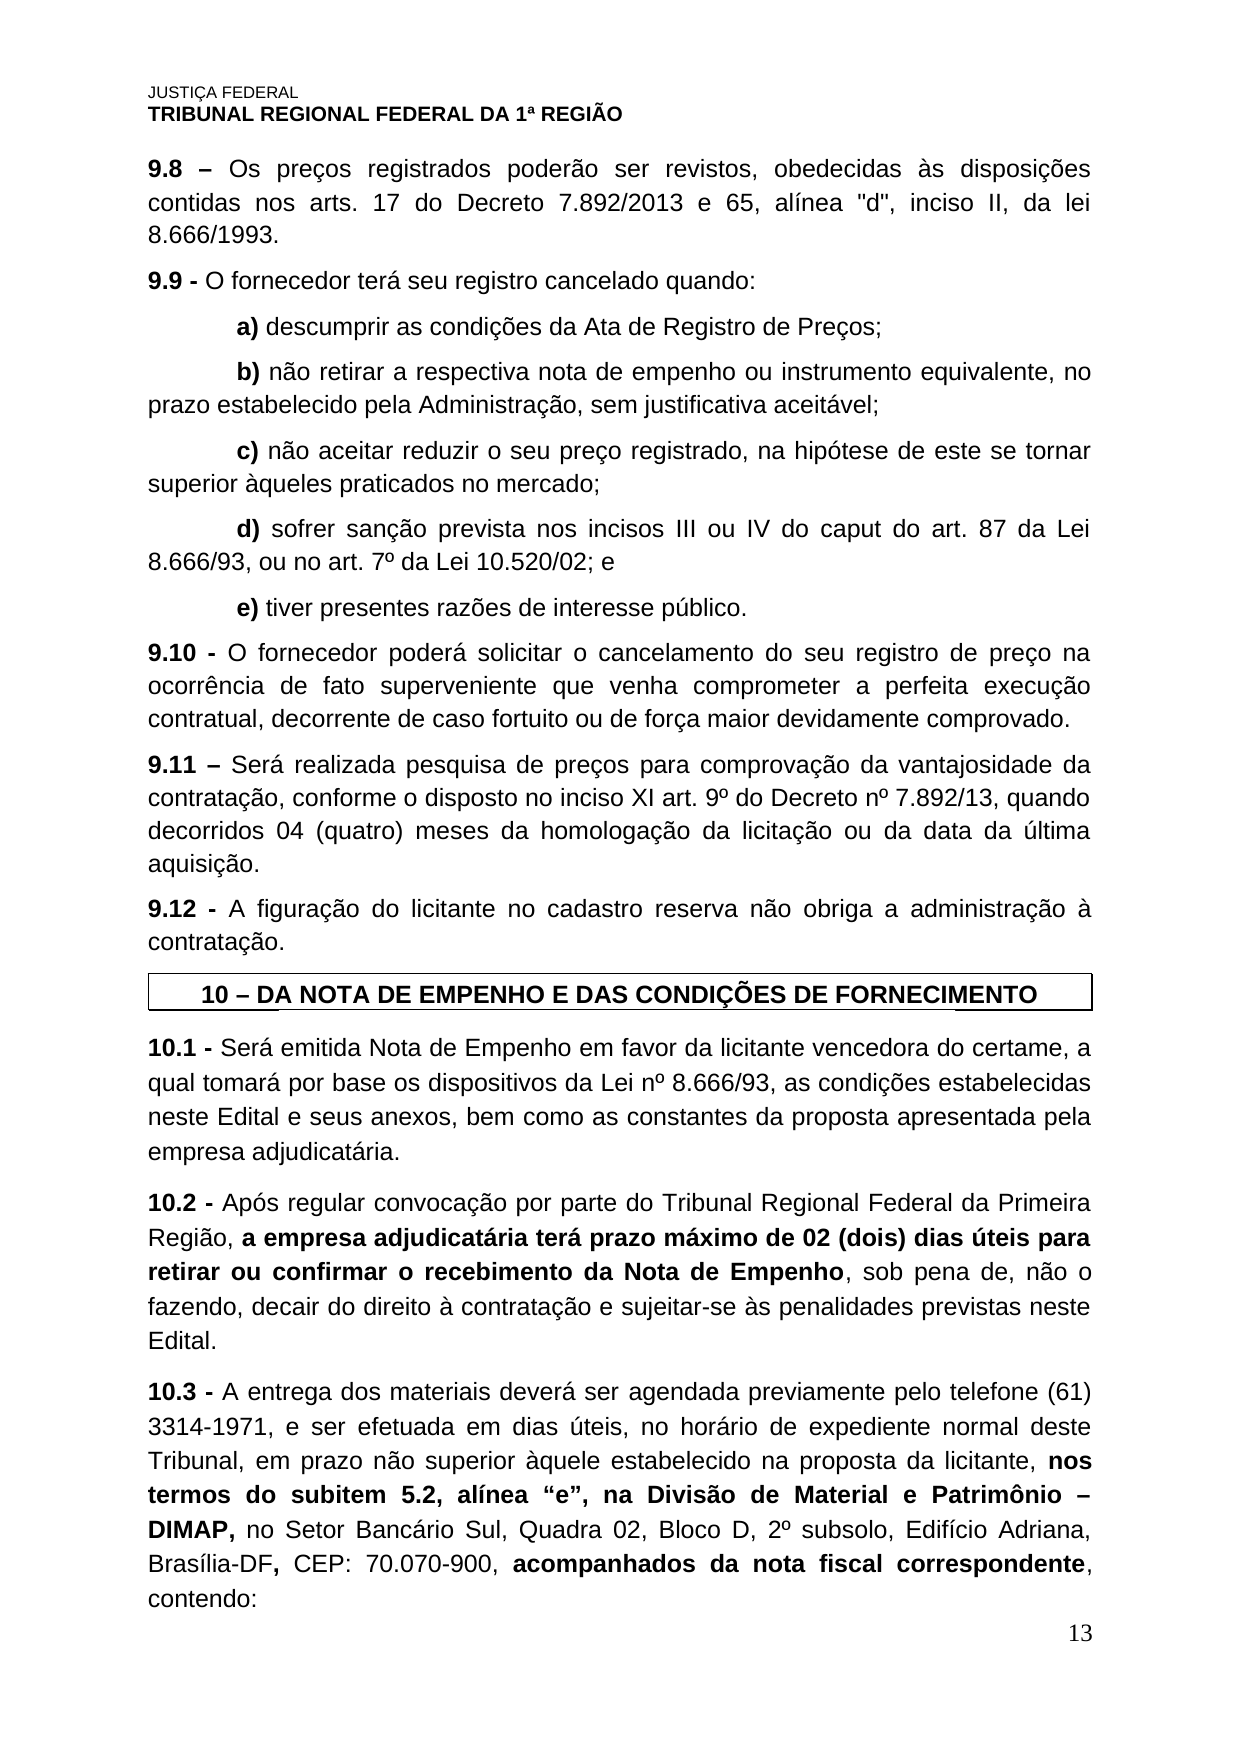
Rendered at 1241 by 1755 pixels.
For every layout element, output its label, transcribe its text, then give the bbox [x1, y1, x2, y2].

text 9.9 - O fornecedor terá seu registro cancelado quando: [148, 266, 1093, 295]
text 10.1 - Será emitida Nota de Empenho em favor da licitante vencedora do certame, a qual tomará por base os dispositivos da Lei nº 8.666/93, as condições estabelecidas neste Edital e seus anexos, bem como as constantes da proposta apresentada pela empresa adjudicatária. [148, 1033, 278, 1166]
text 10.3 - A entrega dos materiais deverá ser agendada previamente pelo telefone (61) 3314-1971, e ser efetuada em dias úteis, no horário de expediente normal deste Tribunal, em prazo não superior àquele estabelecido na proposta da licitante, nos termos do subitem 5.2, alínea “e”, na Divisão de Material e Patrimônio – DIMAP, no Setor Bancário Sul, Quadra 02, Bloco D, 2º subsolo, Edifício Adriana, Brasília-DF, CEP: 70.070-900, acompanhados da nota fiscal correspondente, contendo: [148, 1377, 1093, 1613]
text 10.2 - Após regular convocação por parte do Tribunal Regional Federal da Primeira Região, a empresa adjudicatária terá prazo máximo de 02 (dois) dias úteis para retirar ou confirmar o recebimento da Nota de Empenho, sob pena de, não o fazendo, decair do direito à contratação e sujeitar-se às penalidades previstas neste Edital. [955, 1188, 1093, 1355]
text 10.2 - Após regular convocação por parte do Tribunal Regional Federal da Primeira Região, a empresa adjudicatária terá prazo máximo de 02 (dois) dias úteis para retirar ou confirmar o recebimento da Nota de Empenho, sob pena de, não o fazendo, decair do direito à contratação e sujeitar-se às penalidades previstas neste Edital. [148, 1188, 278, 1355]
text 9.10 - O fornecedor poderá solicitar o cancelamento do seu registro de preço na ocorrência de fato superveniente que venha comprometer a perfeita execução contratual, decorrente de caso fortuito ou de força maior devidamente comprovado. [955, 638, 1093, 733]
text 9.12 - A figuração do licitante no cadastro reserva não obriga a administração à contratação. [148, 894, 278, 956]
text 10 – DA NOTA DE EMPENHO E DAS CONDIÇÕES DE FORNECIMENTO [955, 974, 1091, 1009]
text d) sofrer sanção prevista nos incisos III ou IV do caput do art. 87 da Lei 8.666/93, ou no art. 7º da Lei 10.520/02; e [148, 514, 1093, 576]
text 10 – DA NOTA DE EMPENHO E DAS CONDIÇÕES DE FORNECIMENTO [149, 974, 278, 1009]
text c) não aceitar reduzir o seu preço registrado, na hipótese de este se tornar superior àqueles praticados no mercado; [148, 436, 1093, 497]
text e) tiver presentes razões de interesse público. [148, 593, 278, 621]
text b) não retirar a respectiva nota de empenho ou instrumento equivalente, no prazo estabelecido pela Administração, sem justificativa aceitável; [148, 357, 1093, 419]
text 10.1 - Será emitida Nota de Empenho em favor da licitante vencedora do certame, a qual tomará por base os dispositivos da Lei nº 8.666/93, as condições estabelecidas neste Edital e seus anexos, bem como as constantes da proposta apresentada pela empresa adjudicatária. [955, 1033, 1093, 1166]
text 9.12 - A figuração do licitante no cadastro reserva não obriga a administração à contratação. [955, 894, 1093, 956]
text 9.11 – Será realizada pesquisa de preços para comprovação da vantajosidade da contratação, conforme o disposto no inciso XI art. 9º do Decreto nº 7.892/13, quando decorridos 04 (quatro) meses da homologação da licitação ou da data da última aquisição. [955, 750, 1093, 878]
text 9.8 – Os preços registrados poderão ser revistos, obedecidas às disposições contidas nos arts. 17 do Decreto 7.892/2013 e 65, alínea "d", inciso II, da lei 8.666/1993. [148, 154, 1093, 249]
text 9.11 – Será realizada pesquisa de preços para comprovação da vantajosidade da contratação, conforme o disposto no inciso XI art. 9º do Decreto nº 7.892/13, quando decorridos 04 (quatro) meses da homologação da licitação ou da data da última aquisição. [148, 750, 278, 878]
text 9.10 - O fornecedor poderá solicitar o cancelamento do seu registro de preço na ocorrência de fato superveniente que venha comprometer a perfeita execução contratual, decorrente de caso fortuito ou de força maior devidamente comprovado. [148, 638, 278, 733]
text e) tiver presentes razões de interesse público. [955, 593, 1093, 621]
text a) descumprir as condições da Ata de Registro de Preços; [148, 312, 1093, 340]
